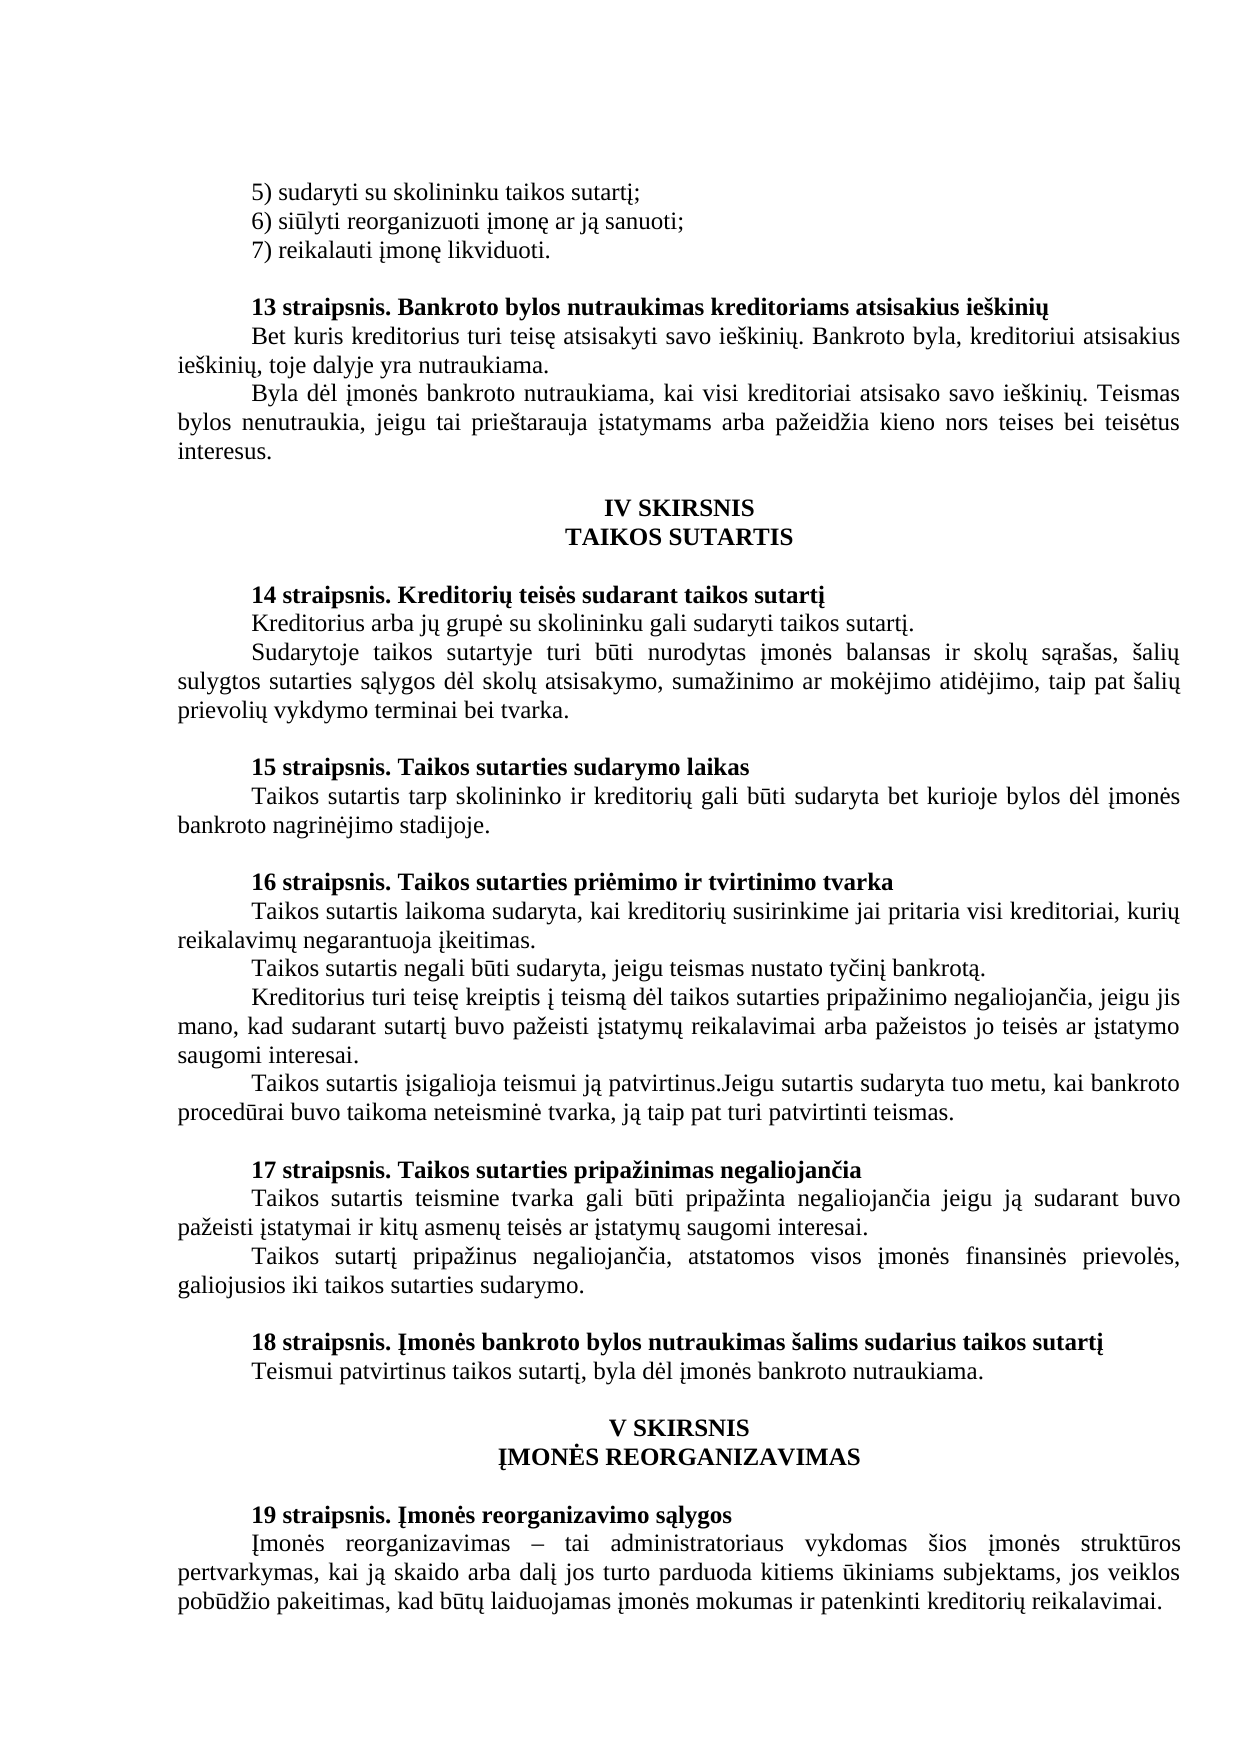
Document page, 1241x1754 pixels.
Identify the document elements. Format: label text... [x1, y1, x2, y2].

text Taikos sutartis įsigalioja teismui ją patvirtinus.Jeigu sutartis sudaryta tuo metu, kai bankroto procedūrai buvo taikoma neteisminė tvarka, ją taip pat turi patvirtinti teismas. [177, 1068, 1181, 1126]
text Taikos sutartis negali būti sudaryta, jeigu teismas nustato tyčinį bankrotą. [177, 953, 1181, 982]
text Teismui patvirtinus taikos sutartį, byla dėl įmonės bankroto nutraukiama. [177, 1356, 1181, 1385]
text Kreditorius turi teisę kreiptis į teismą dėl taikos sutarties pripažinimo negaliojančia, jeigu jis mano, kad sudarant sutartį buvo pažeisti įstatymų reikalavimai arba pažeistos jo teisės ar įstatymo saugomi interesai. [177, 982, 1181, 1068]
text ĮMONĖS REORGANIZAVIMAS [177, 1442, 1181, 1471]
text 18 straipsnis. Įmonės bankroto bylos nutraukimas šalims sudarius taikos sutartį [177, 1327, 1181, 1356]
text Įmonės reorganizavimas – tai administratoriaus vykdomas šios įmonės struktūros pertvarkymas, kai ją skaido arba dalį jos turto parduoda kitiems ūkiniams subjektams, jos veiklos pobūdžio pakeitimas, kad būtų laiduojamas įmonės mokumas ir patenkinti kreditorių reikalavimai. [177, 1528, 1181, 1615]
text V SKIRSNIS [177, 1413, 1181, 1442]
text TAIKOS SUTARTIS [177, 522, 1181, 551]
text 15 straipsnis. Taikos sutarties sudarymo laikas [177, 752, 1181, 781]
text Taikos sutartis tarp skolininko ir kreditorių gali būti sudaryta bet kurioje bylos dėl įmonės bankroto nagrinėjimo stadijoje. [177, 781, 1181, 838]
text 13 straipsnis. Bankroto bylos nutraukimas kreditoriams atsisakius ieškinių [177, 292, 1181, 321]
text Taikos sutartį pripažinus negaliojančia, atstatomos visos įmonės finansinės prievolės, galiojusios iki taikos sutarties sudarymo. [177, 1241, 1181, 1298]
text 7) reikalauti įmonę likviduoti. [177, 235, 1181, 263]
text Taikos sutartis teismine tvarka gali būti pripažinta negaliojančia jeigu ją sudarant buvo pažeisti įstatymai ir kitų asmenų teisės ar įstatymų saugomi interesai. [177, 1183, 1181, 1241]
text Taikos sutartis laikoma sudaryta, kai kreditorių susirinkime jai pritaria visi kreditoriai, kurių reikalavimų negarantuoja įkeitimas. [177, 896, 1181, 953]
text 16 straipsnis. Taikos sutarties priėmimo ir tvirtinimo tvarka [177, 867, 1181, 896]
text Sudarytoje taikos sutartyje turi būti nurodytas įmonės balansas ir skolų sąrašas, šalių sulygtos sutarties sąlygos dėl skolų atsisakymo, sumažinimo ar mokėjimo atidėjimo, taip pat šalių prievolių vykdymo terminai bei tvarka. [177, 637, 1181, 723]
text 5) sudaryti su skolininku taikos sutartį; [177, 177, 1181, 206]
text Bet kuris kreditorius turi teisę atsisakyti savo ieškinių. Bankroto byla, kreditoriui atsisakius ieškinių, toje dalyje yra nutraukiama. [177, 321, 1181, 378]
text 19 straipsnis. Įmonės reorganizavimo sąlygos [177, 1500, 1181, 1528]
text 17 straipsnis. Taikos sutarties pripažinimas negaliojančia [177, 1155, 1181, 1183]
text Byla dėl įmonės bankroto nutraukiama, kai visi kreditoriai atsisako savo ieškinių. Teismas bylos nenutraukia, jeigu tai prieštarauja įstatymams arba pažeidžia kieno nors teises bei teisėtus interesus. [177, 378, 1181, 465]
text IV SKIRSNIS [177, 493, 1181, 522]
text 6) siūlyti reorganizuoti įmonę ar ją sanuoti; [177, 206, 1181, 235]
text Kreditorius arba jų grupė su skolininku gali sudaryti taikos sutartį. [177, 608, 1181, 637]
text 14 straipsnis. Kreditorių teisės sudarant taikos sutartį [177, 580, 1181, 608]
